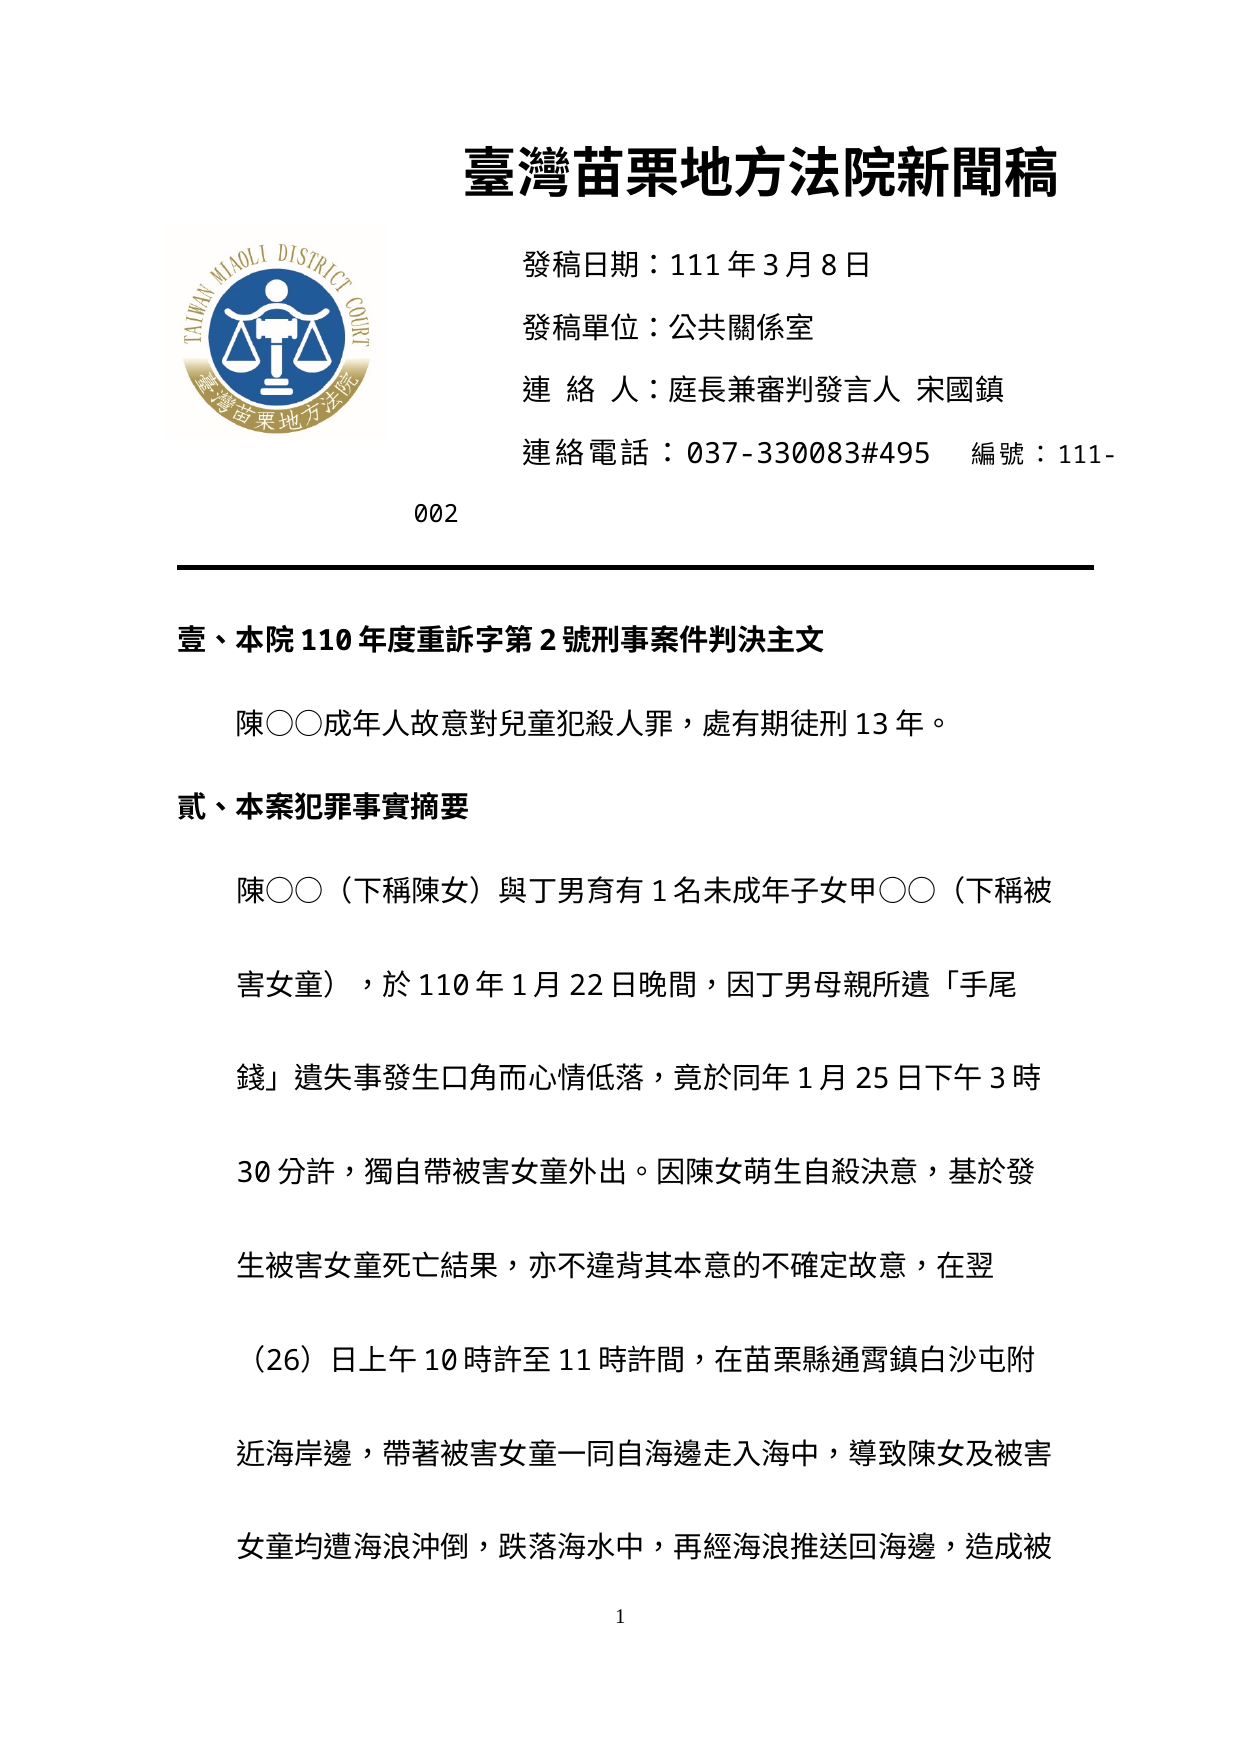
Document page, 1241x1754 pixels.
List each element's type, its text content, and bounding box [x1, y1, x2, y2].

text 貳、本案犯罪事實摘要 [177, 763, 1063, 826]
text 陳○○（下稱陳女）與丁男育有1名未成年子女甲○○（下稱被害女童），於110年1月22日晚間，因丁男母親所遺「手尾錢」遺失事發生口角而心情低落，竟於同年1月25日下午3時30分許，獨自帶被害女童外出。因陳女萌生自殺決意，基於發生被害女童死亡結果，亦不違背其本意的不確定故意，在翌（26）日上午10時許至11時許間，在苗栗縣通霄鎮白沙屯附近海岸邊，帶著被害女童一同自海邊走入海中，導致陳女及被害女童均遭海浪沖倒，跌落海水中，再經海浪推送回海邊，造成被害女童因此溺水窒息。陳女見狀便將被害女童抱回堤防附近某處涼亭內，惟未予以急救或向旁人求援，亦未及時通知丁男等家屬，被害女童終因溺水窒息而死亡。 [236, 847, 1063, 1566]
table_header [161, 96, 410, 534]
text 陳○○成年人故意對兒童犯殺人罪，處有期徒刑13年。 [177, 680, 1063, 742]
table_header 臺灣苗栗地方法院新聞稿 發稿日期：111年3月8日 發稿單位：公共關係室 連 絡 人：庭長兼審判發言人 宋國鎮 連絡電話：037-330083#495 編號：111-002 [410, 96, 1120, 534]
text 壹、本院110年度重訴字第2號刑事案件判決主文 [177, 596, 1063, 659]
